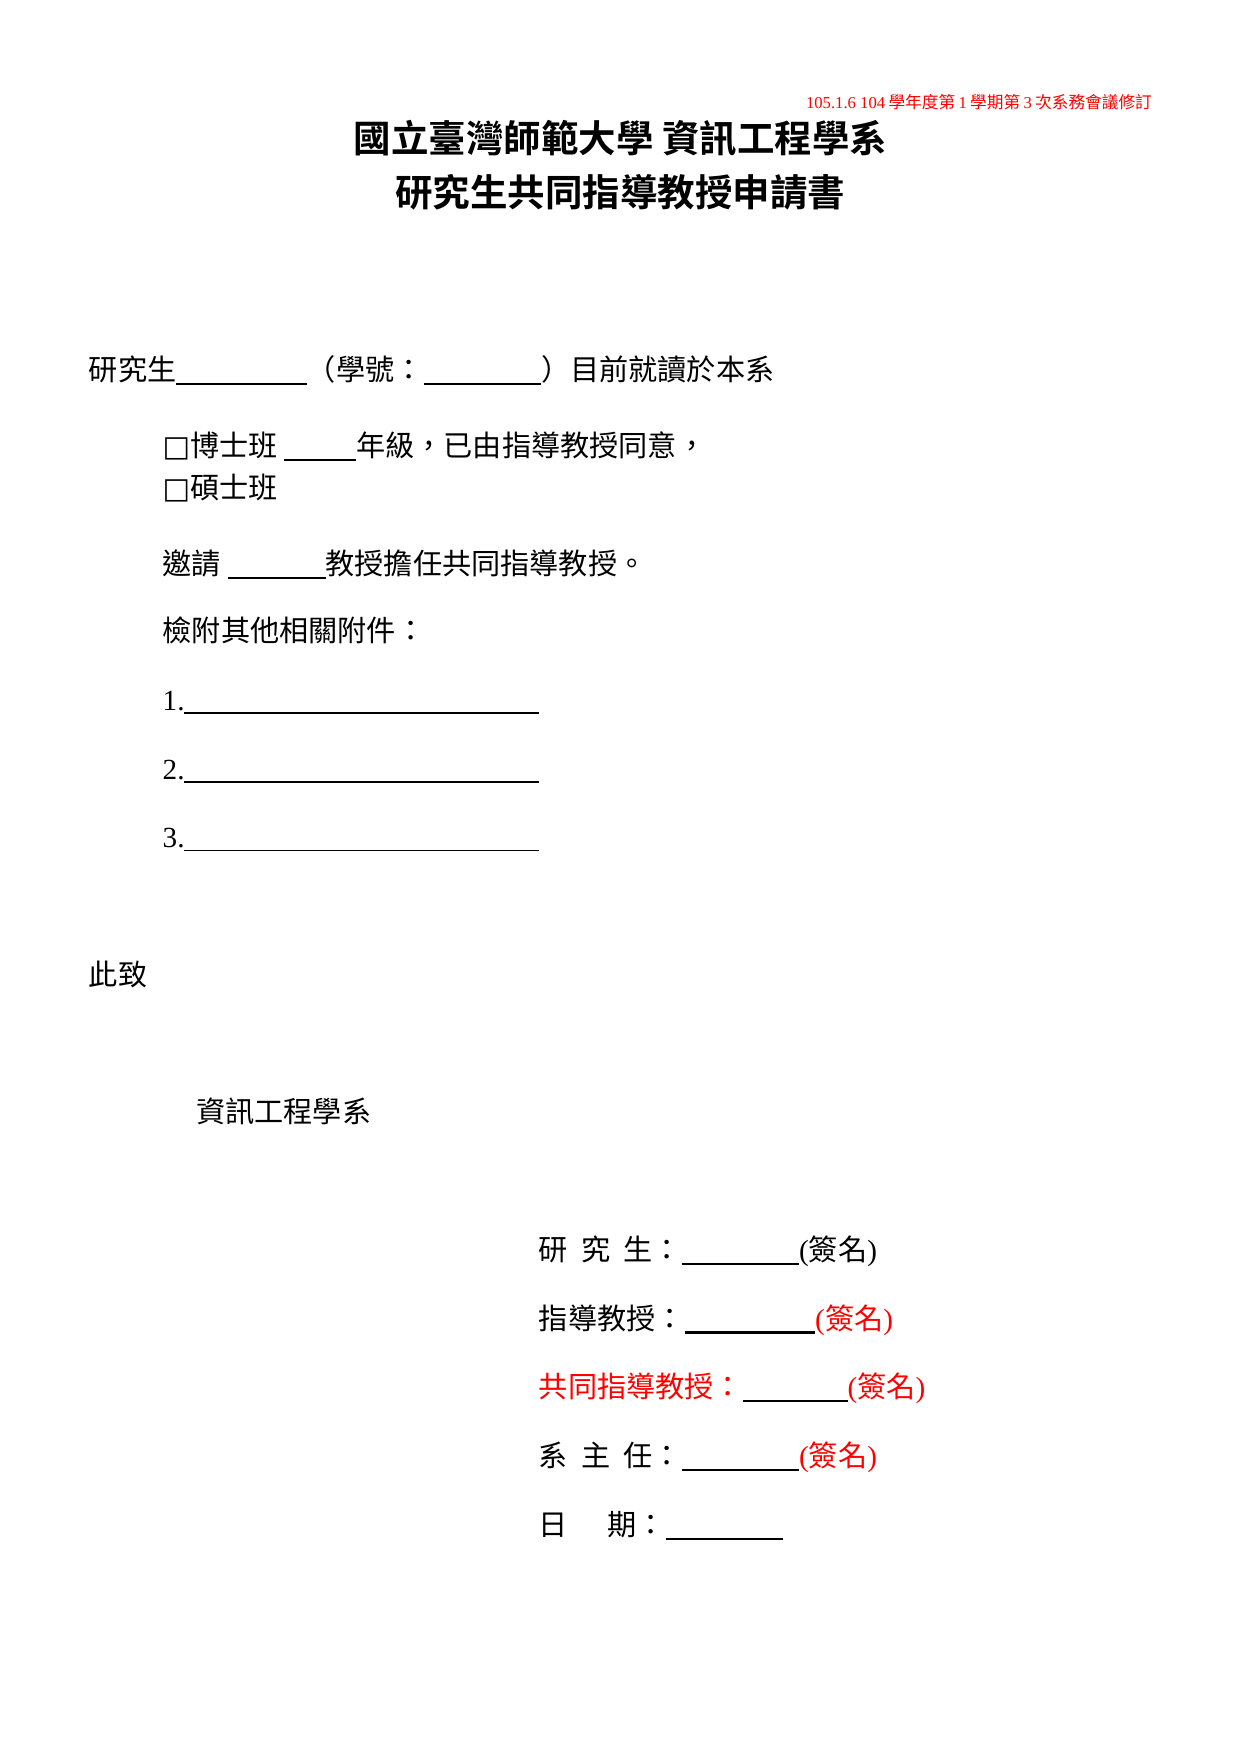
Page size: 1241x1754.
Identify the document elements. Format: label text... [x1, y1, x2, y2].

text 國立臺灣師範大學 資訊工程學系 [89, 113, 1152, 163]
text 研究生共同指導教授申請書 [89, 163, 1152, 217]
text 2. [89, 739, 1152, 789]
text □碩士班 [89, 465, 1152, 507]
text 共同指導教授： (簽名) [489, 1358, 1152, 1408]
text 此致 [89, 945, 1152, 995]
text 研究生 （學號： ）目前就讀於本系 [89, 346, 1152, 389]
text 研 究 生： (簽名) [489, 1220, 1152, 1270]
text 1. [89, 670, 1152, 720]
list 105.1.6 104學年度第1學期第3次系務會議修訂 [139, 89, 1152, 113]
text 系 主 任： (簽名) [489, 1427, 1152, 1477]
text 日 期： [489, 1495, 1152, 1545]
text 指導教授： (簽名) [489, 1289, 1152, 1339]
text 3. [89, 808, 1152, 858]
text 邀請 教授擔任共同指導教授。 [89, 541, 1152, 583]
text 資訊工程學系 [89, 1083, 1152, 1133]
text □博士班 年級，已由指導教授同意， [89, 422, 1152, 465]
text 檢附其他相關附件： [89, 602, 1152, 652]
